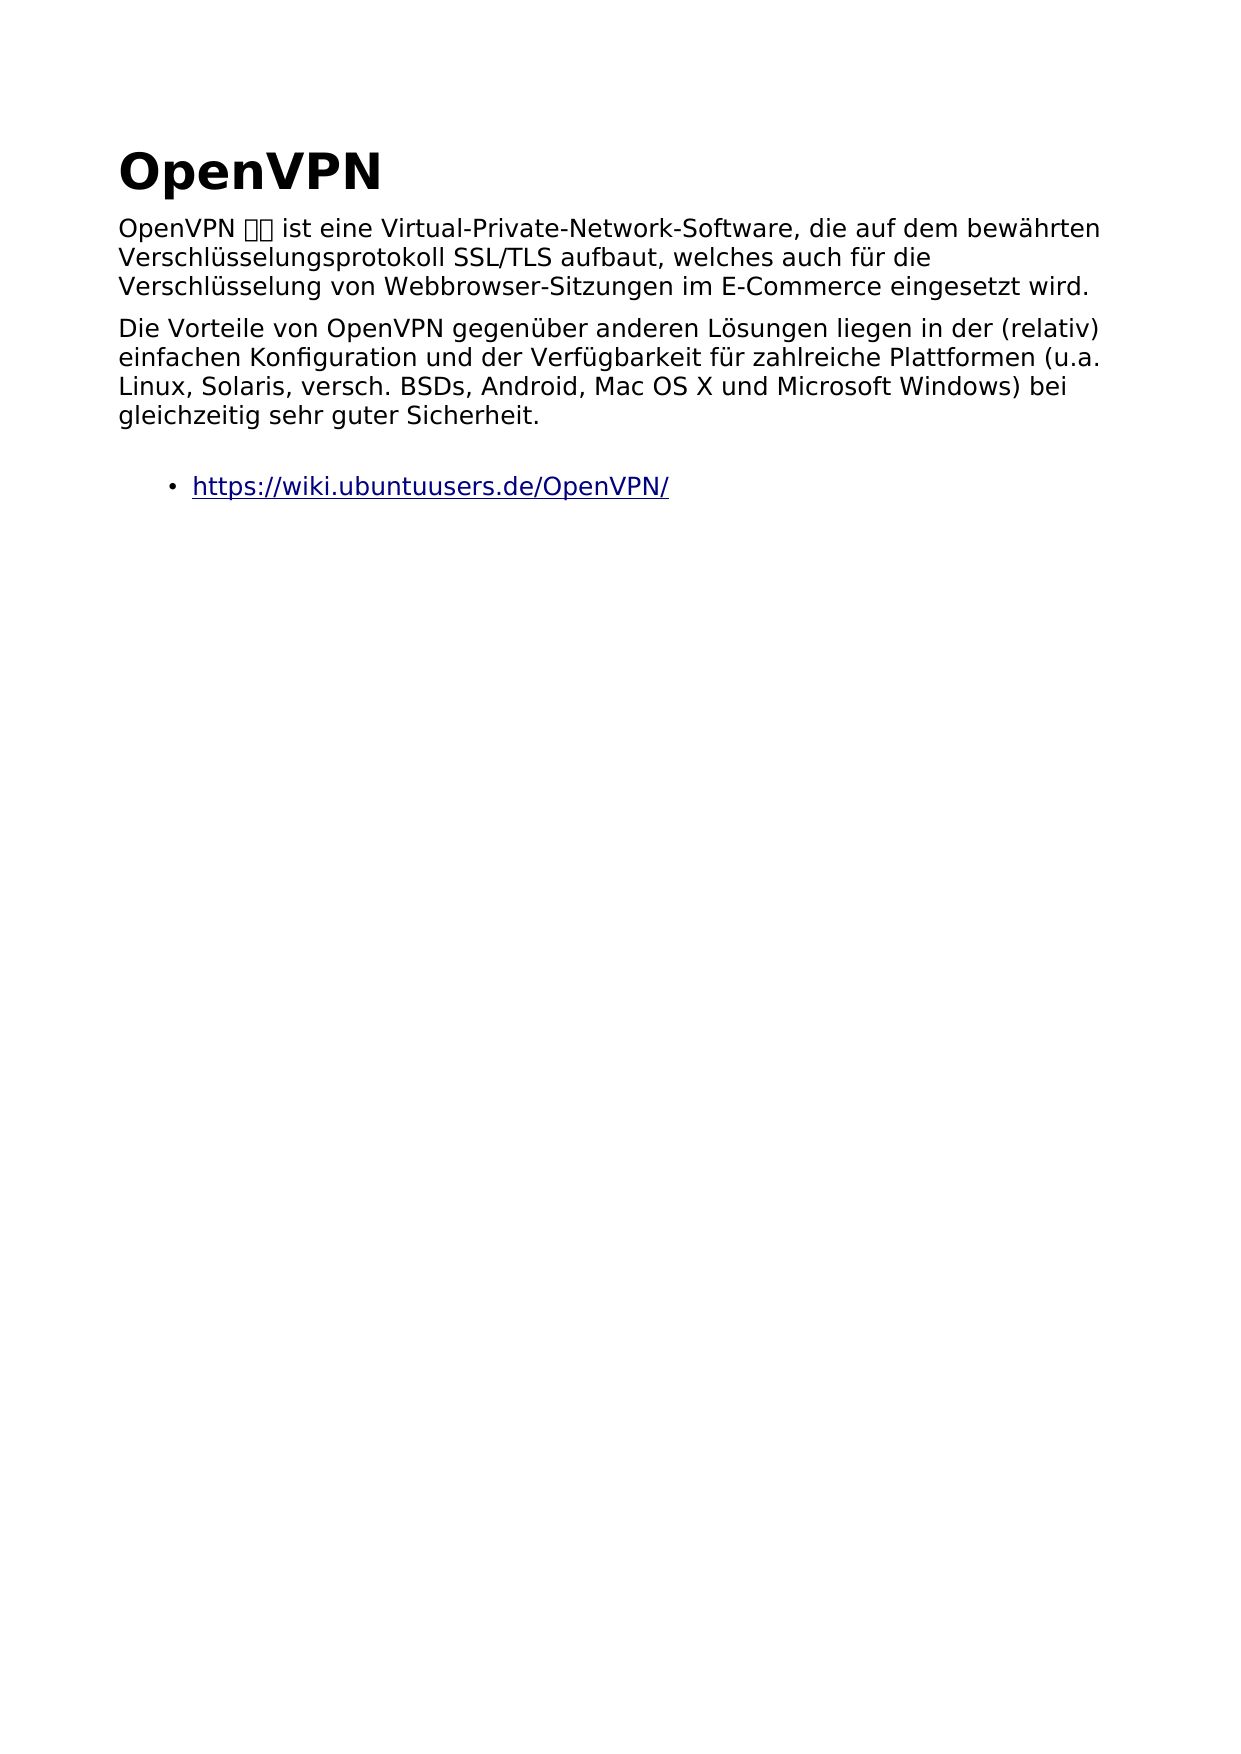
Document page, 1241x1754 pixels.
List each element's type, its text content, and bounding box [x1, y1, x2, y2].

text OpenVPN 🇬🇧 ist eine Virtual-Private-Network-Software, die auf dem bewährten Verschlüsselungsprotokoll SSL/TLS aufbaut, welches auch für die Verschlüsselung von Webbrowser-Sitzungen im E-Commerce eingesetzt wird. [118, 214, 1122, 301]
text Die Vorteile von OpenVPN gegenüber anderen Lösungen liegen in der (relativ) einfachen Konfiguration und der Verfügbarkeit für zahlreiche Plattformen (u.a. Linux, Solaris, versch. BSDs, Android, Mac OS X und Microsoft Windows) bei gleichzeitig sehr guter Sicherheit. [118, 314, 1122, 431]
list https://wiki.ubuntuusers.de/OpenVPN/ [177, 472, 1122, 502]
subtitle OpenVPN [118, 143, 1122, 201]
